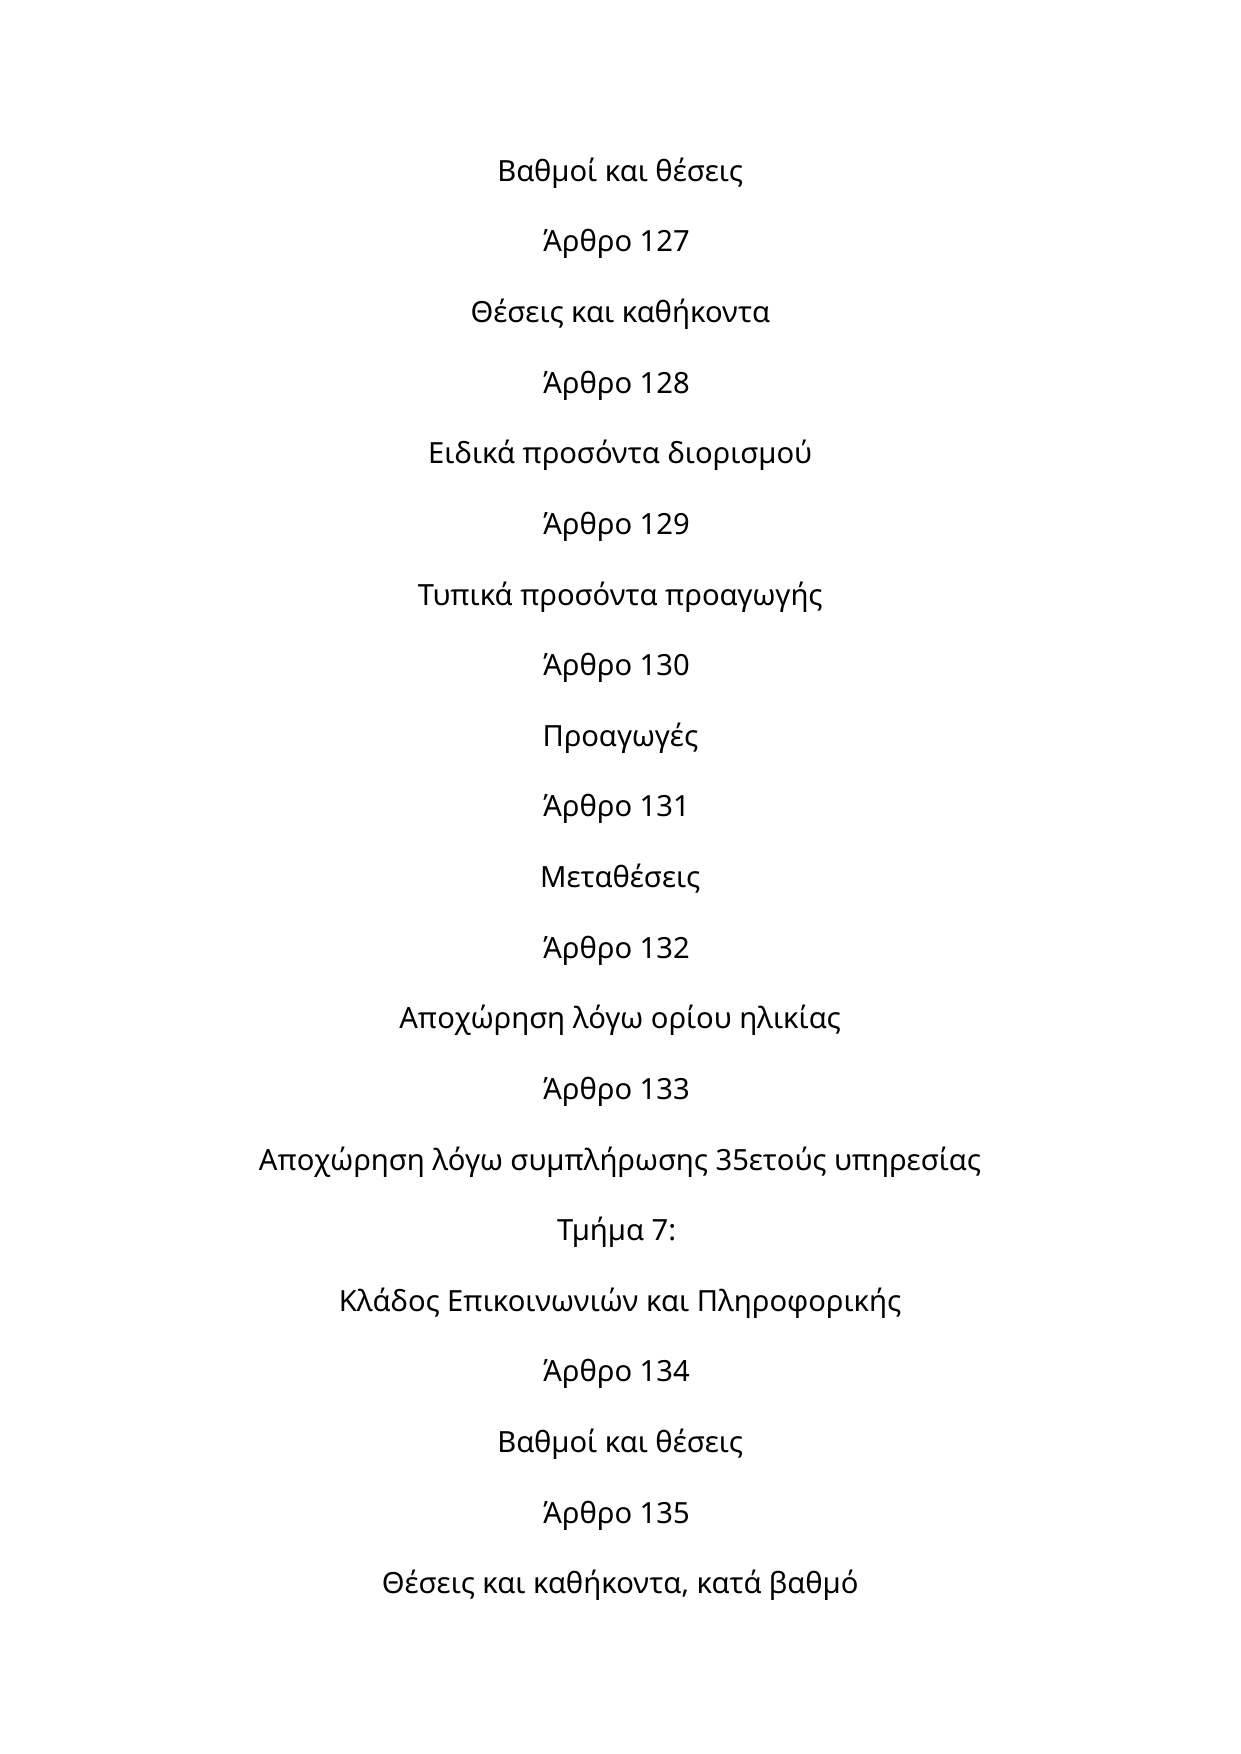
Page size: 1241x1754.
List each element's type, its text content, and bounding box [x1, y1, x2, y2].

subtitle Βαθμοί και θέσεις [150, 1421, 1090, 1461]
subtitle Βαθμοί και θέσεις [150, 150, 1090, 190]
subtitle Ειδικά προσόντα διορισμού [150, 432, 1090, 472]
subtitle Άρθρο 131 [150, 786, 1090, 825]
subtitle Άρθρο 129 [150, 503, 1090, 543]
subtitle Άρθρο 127 [150, 221, 1090, 260]
subtitle Άρθρο 135 [150, 1492, 1090, 1532]
subtitle Άρθρο 132 [150, 927, 1090, 967]
subtitle Τμήμα 7: [150, 1209, 1090, 1249]
subtitle Άρθρο 134 [150, 1351, 1090, 1390]
subtitle Κλάδος Επικοινωνιών και Πληροφορικής [150, 1280, 1090, 1320]
subtitle Αποχώρηση λόγω ορίου ηλικίας [150, 997, 1090, 1037]
subtitle Άρθρο 133 [150, 1068, 1090, 1108]
subtitle Θέσεις και καθήκοντα [150, 291, 1090, 331]
subtitle Άρθρο 128 [150, 362, 1090, 402]
subtitle Τυπικά προσόντα προαγωγής [150, 574, 1090, 613]
subtitle Προαγωγές [150, 715, 1090, 755]
subtitle Άρθρο 130 [150, 644, 1090, 684]
subtitle Αποχώρηση λόγω συμπλήρωσης 35ετούς υπηρεσίας [150, 1139, 1090, 1178]
subtitle Θέσεις και καθήκοντα, κατά βαθμό [150, 1562, 1090, 1602]
subtitle Μεταθέσεις [150, 856, 1090, 896]
